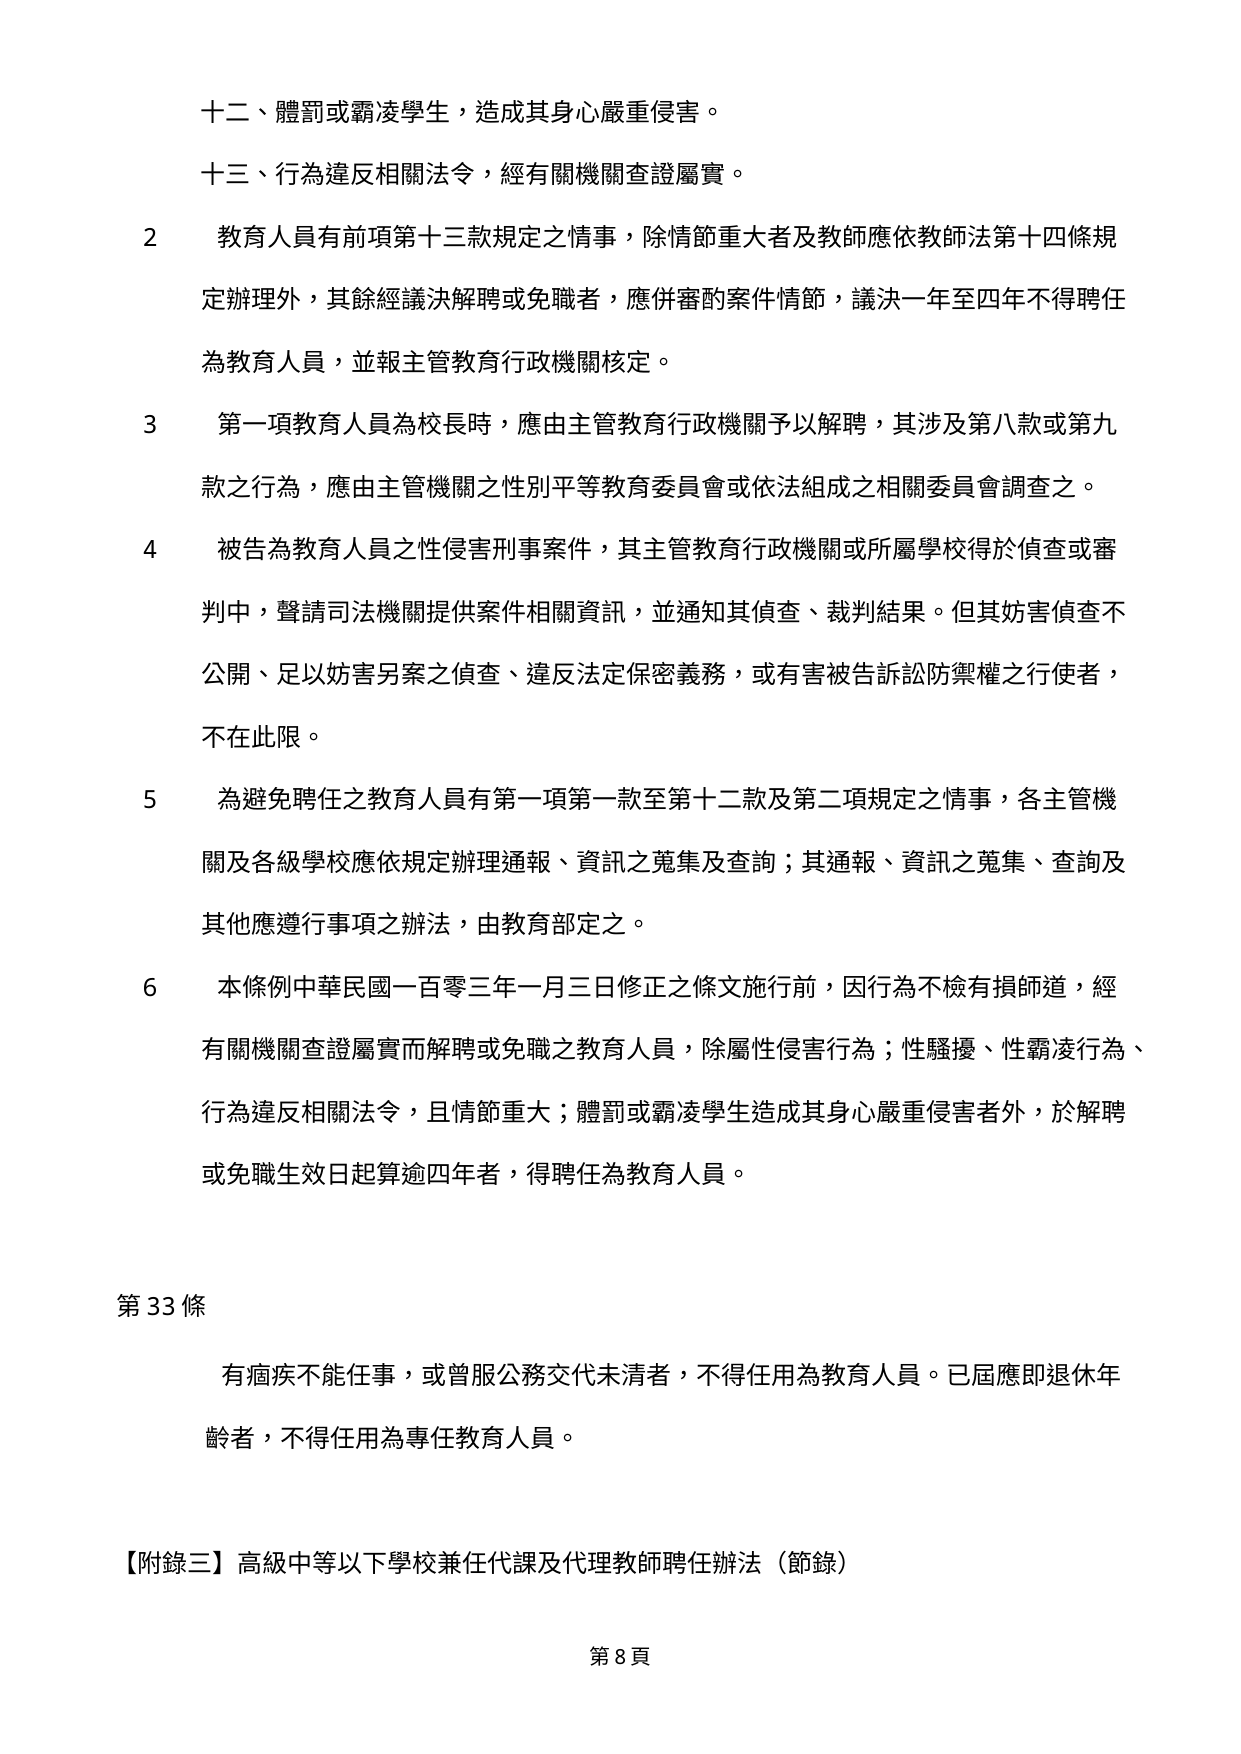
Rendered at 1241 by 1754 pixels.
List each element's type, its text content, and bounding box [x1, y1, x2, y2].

text 6 本條例中華民國一百零三年一月三日修正之條文施行前，因行為不檢有損師道，經有關機關查證屬實而解聘或免職之教育人員，除屬性侵害行為；性騷擾、性霸凌行為、行為違反相關法令，且情節重大；體罰或霸凌學生造成其身心嚴重侵害者外，於解聘或免職生效日起算逾四年者，得聘任為教育人員。 [112, 943, 1128, 1193]
text 2 教育人員有前項第十三款規定之情事，除情節重大者及教師應依教師法第十四條規定辦理外，其餘經議決解聘或免職者，應併審酌案件情節，議決一年至四年不得聘任為教育人員，並報主管教育行政機關核定。 [112, 193, 1128, 381]
text 第33條 [116, 1263, 1128, 1325]
text 4 被告為教育人員之性侵害刑事案件，其主管教育行政機關或所屬學校得於偵查或審判中，聲請司法機關提供案件相關資訊，並通知其偵查、裁判結果。但其妨害偵查不公開、足以妨害另案之偵查、違反法定保密義務，或有害被告訴訟防禦權之行使者，不在此限。 [112, 506, 1128, 756]
text 十三、行為違反相關法令，經有關機關查證屬實。 [112, 131, 1128, 193]
text 有痼疾不能任事，或曾服公務交代未清者，不得任用為教育人員。已屆應即退休年齡者，不得任用為專任教育人員。 [116, 1332, 1131, 1457]
text 5 為避免聘任之教育人員有第一項第一款至第十二款及第二項規定之情事，各主管機關及各級學校應依規定辦理通報、資訊之蒐集及查詢；其通報、資訊之蒐集、查詢及其他應遵行事項之辦法，由教育部定之。 [112, 756, 1128, 943]
text 3 第一項教育人員為校長時，應由主管教育行政機關予以解聘，其涉及第八款或第九款之行為，應由主管機關之性別平等教育委員會或依法組成之相關委員會調查之。 [112, 381, 1128, 506]
text 十二、體罰或霸凌學生，造成其身心嚴重侵害。 [112, 68, 1128, 131]
text 【附錄三】高級中等以下學校兼任代課及代理教師聘任辦法（節錄） [112, 1520, 1128, 1582]
